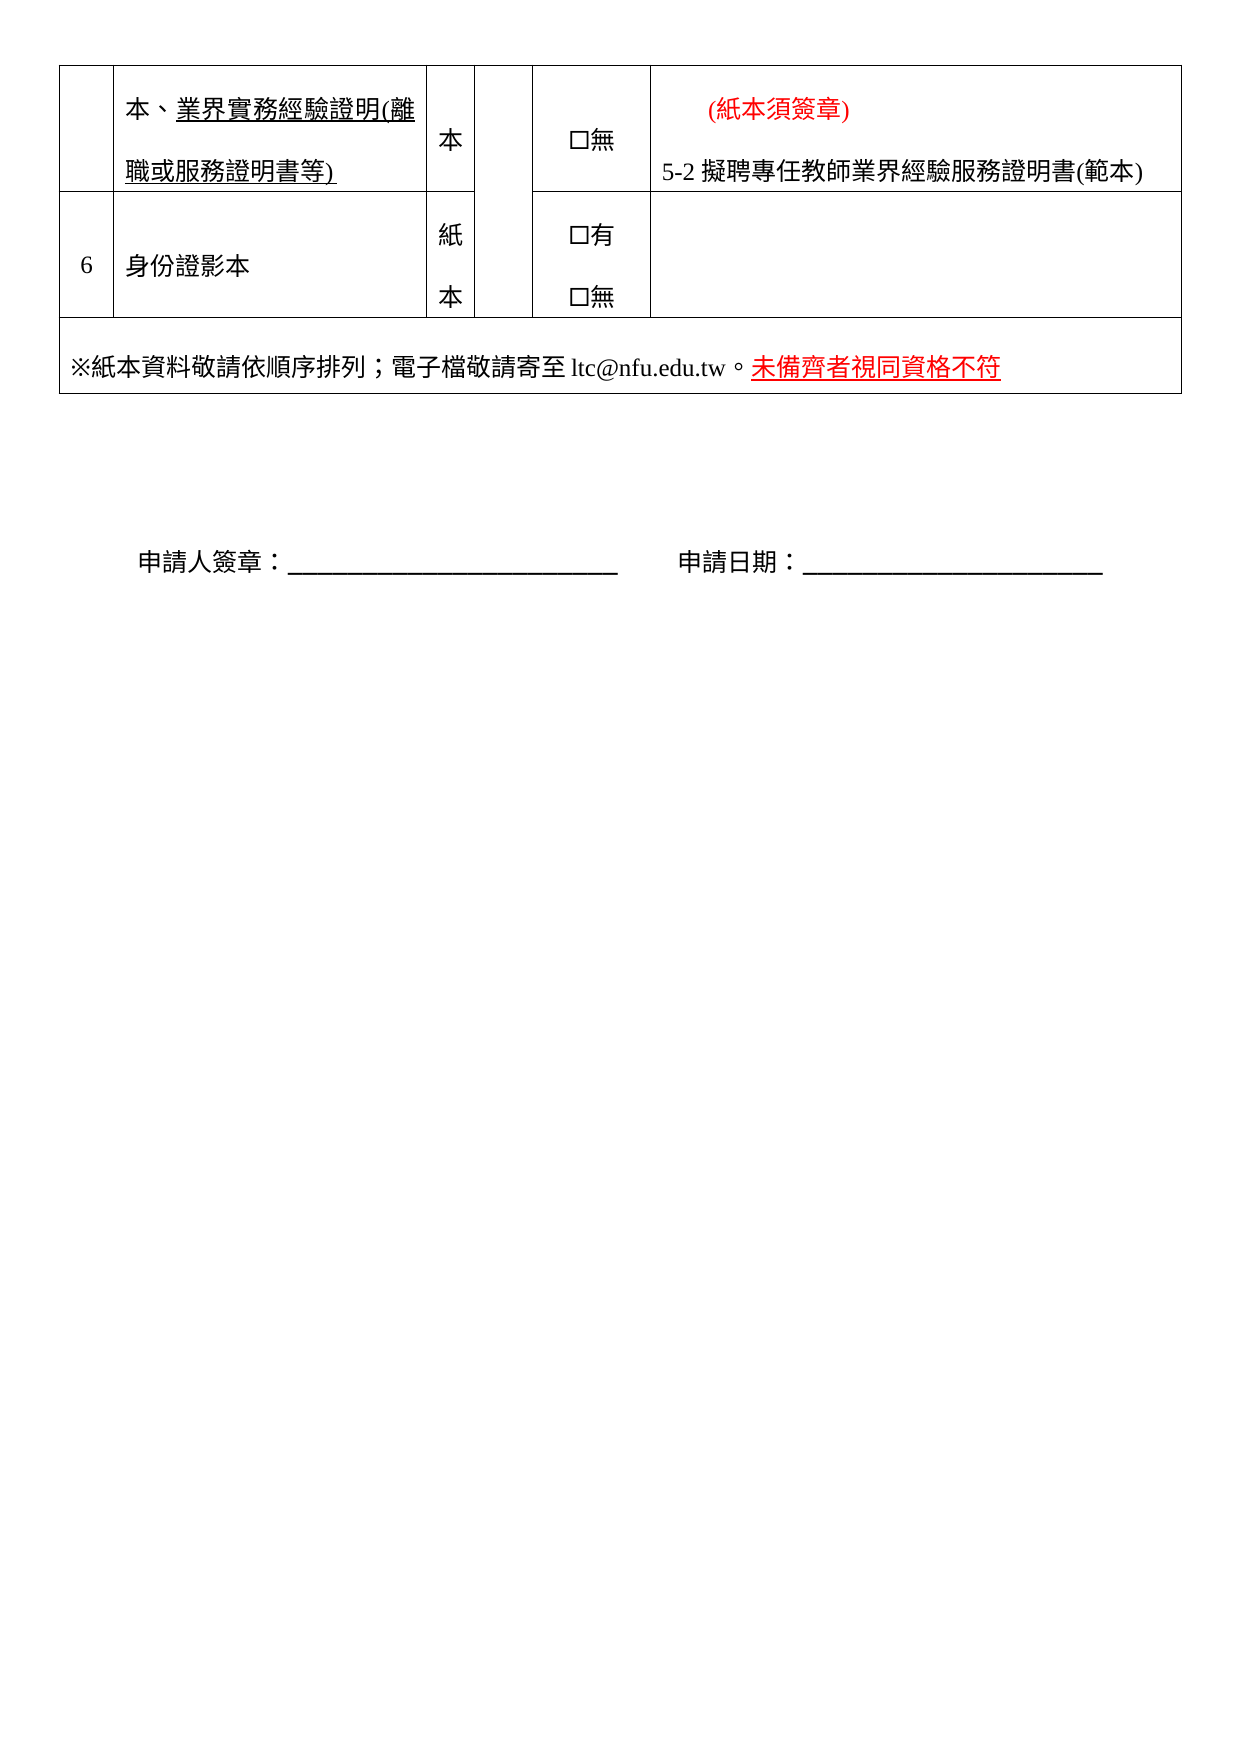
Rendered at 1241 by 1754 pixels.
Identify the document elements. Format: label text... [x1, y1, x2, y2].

table_cell 身份證影本 [114, 192, 426, 317]
table_cell (紙本須簽章) 5-2 擬聘專任教師業界經驗服務證明書(範本) [651, 66, 1181, 191]
table_cell ※紙本資料敬請依順序排列；電子檔敬請寄至ltc@nfu.edu.tw。未備齊者視同資格不符 [60, 318, 1181, 393]
table_cell [651, 192, 1181, 317]
table_cell 有 無 [533, 192, 650, 317]
table_cell 無 [533, 66, 650, 191]
table_cell [475, 66, 532, 317]
table_cell [60, 66, 113, 191]
table_cell 6 [60, 192, 113, 317]
table_cell 本 [427, 66, 474, 191]
table_cell 紙本 [427, 192, 474, 317]
text 申請人簽章：______________________ 申請日期：____________________ [59, 519, 1181, 582]
table_cell 本、業界實務經驗證明(離職或服務證明書等) [114, 66, 426, 191]
